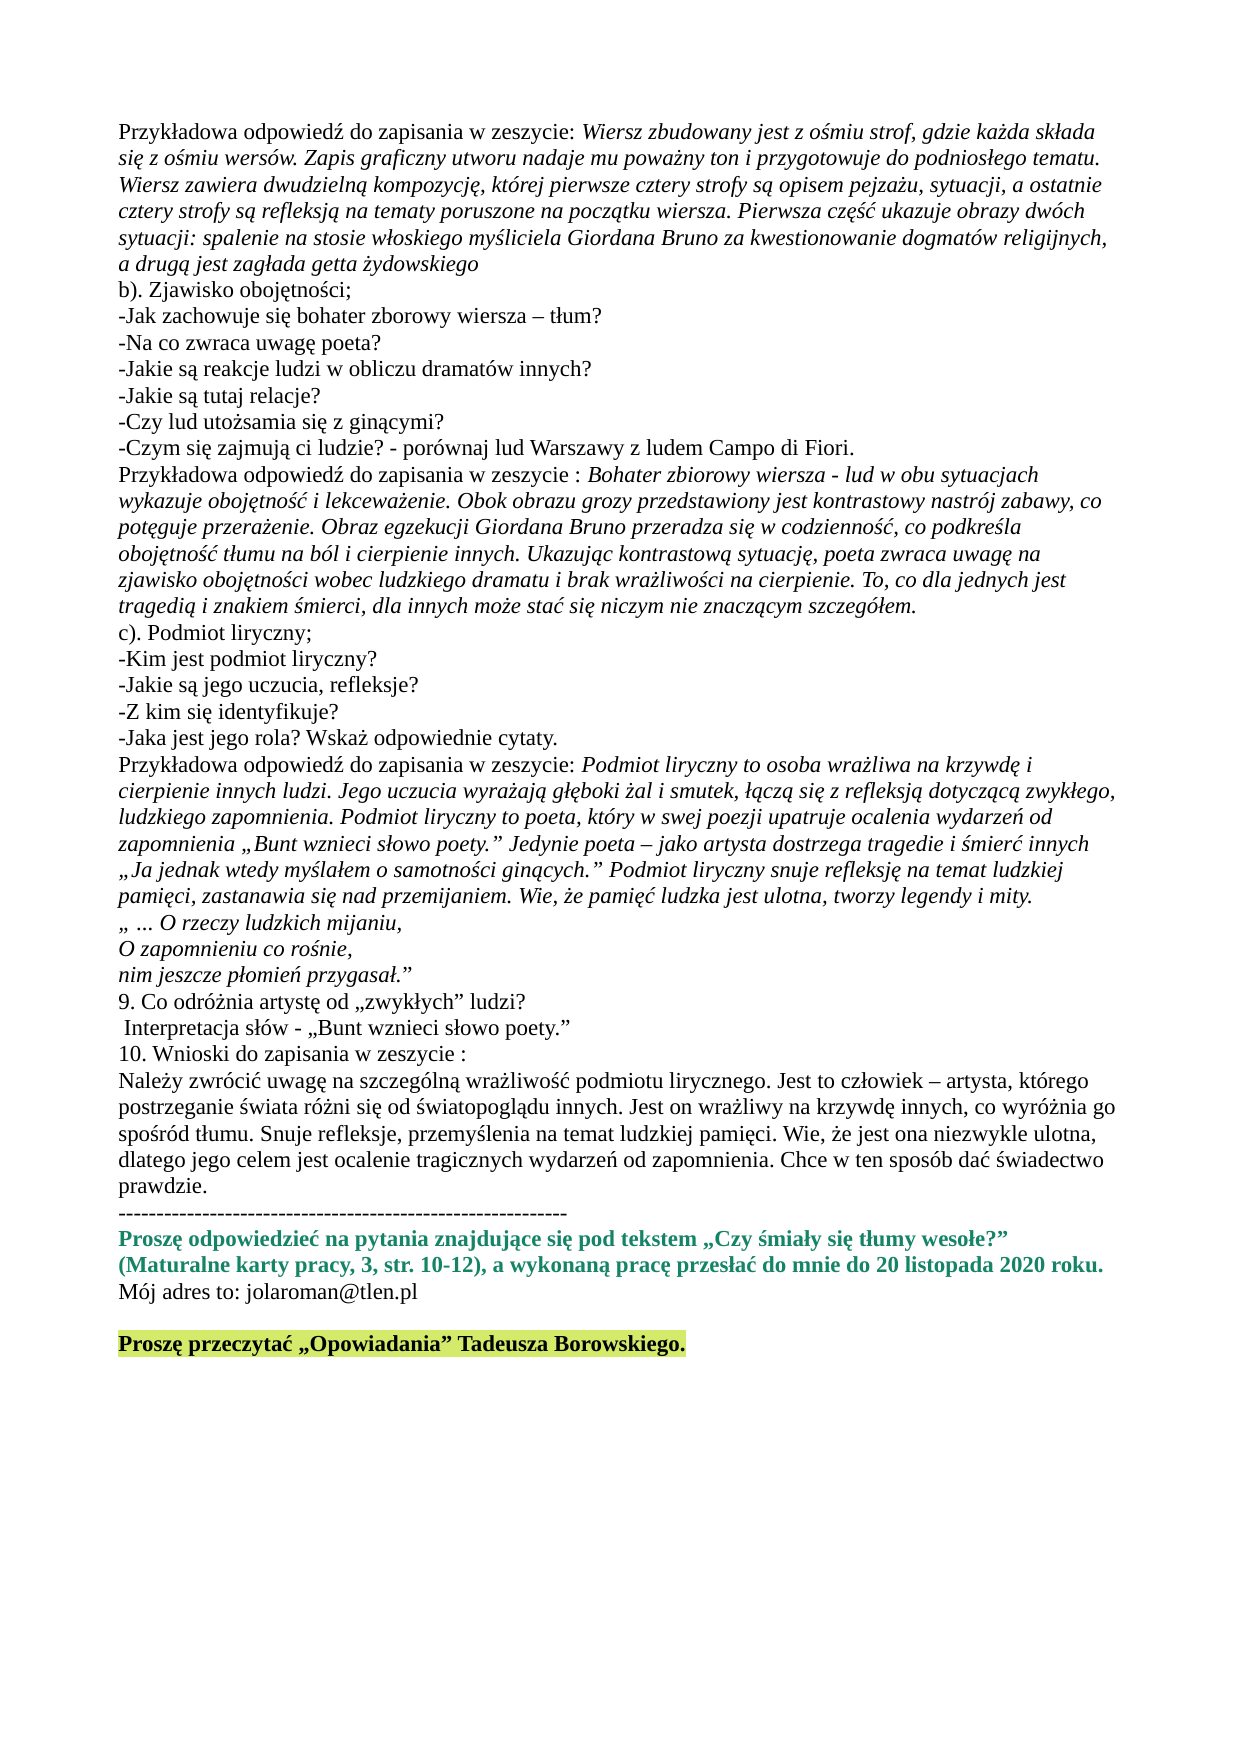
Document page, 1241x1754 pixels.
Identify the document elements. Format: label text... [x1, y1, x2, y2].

text b). Zjawisko obojętności; [118, 276, 1122, 303]
text Proszę odpowiedzieć na pytania znajdujące się pod tekstem „Czy śmiały się tłumy wesołe?” (Maturalne karty pracy, 3, str. 10-12), a wykonaną pracę przesłać do mnie do 20 listopada 2020 roku. [118, 1225, 1122, 1278]
text -Jakie są reakcje ludzi w obliczu dramatów innych? [118, 355, 1122, 382]
text 10. Wnioski do zapisania w zeszycie : Należy zwrócić uwagę na szczególną wrażliwość podmiotu lirycznego. Jest to człowiek – artysta, którego postrzeganie świata różni się od światopoglądu innych. Jest on wrażliwy na krzywdę innych, co wyróżnia go spośród tłumu. Snuje refleksje, przemyślenia na temat ludzkiej pamięci. Wie, że jest ona niezwykle ulotna, dlatego jego celem jest ocalenie tragicznych wydarzeń od zapomnienia. Chce w ten sposób dać świadectwo prawdzie. [118, 1041, 1122, 1199]
text c). Podmiot liryczny; [118, 619, 1122, 645]
text -Jak zachowuje się bohater zborowy wiersza – tłum? [118, 303, 1122, 329]
text -Jakie są tutaj relacje? [118, 382, 1122, 408]
text -Z kim się identyfikuje? [118, 698, 1122, 724]
text Proszę przeczytać „Opowiadania” Tadeusza Borowskiego. [118, 1330, 1122, 1357]
text Przykładowa odpowiedź do zapisania w zeszycie: Wiersz zbudowany jest z ośmiu strof, gdzie każda składa się z ośmiu wersów. Zapis graficzny utworu nadaje mu poważny ton i przygotowuje do podniosłego tematu. Wiersz zawiera dwudzielną kompozycję, której pierwsze cztery strofy są opisem pejzażu, sytuacji, a ostatnie cztery strofy są refleksją na tematy poruszone na początku wiersza. Pierwsza część ukazuje obrazy dwóch sytuacji: spalenie na stosie włoskiego myśliciela Giordana Bruno za kwestionowanie dogmatów religijnych, a drugą jest zagłada getta żydowskiego [118, 118, 1122, 276]
text Przykładowa odpowiedź do zapisania w zeszycie : Bohater zbiorowy wiersza - lud w obu sytuacjach wykazuje obojętność i lekceważenie. Obok obrazu grozy przedstawiony jest kontrastowy nastrój zabawy, co potęguje przerażenie. Obraz egzekucji Giordana Bruno przeradza się w codzienność, co podkreśla obojętność tłumu na ból i cierpienie innych. Ukazując kontrastową sytuację, poeta zwraca uwagę na zjawisko obojętności wobec ludzkiego dramatu i brak wrażliwości na cierpienie. To, co dla jednych jest tragedią i znakiem śmierci, dla innych może stać się niczym nie znaczącym szczegółem. [118, 461, 1122, 619]
text Przykładowa odpowiedź do zapisania w zeszycie: Podmiot liryczny to osoba wrażliwa na krzywdę i cierpienie innych ludzi. Jego uczucia wyrażają głęboki żal i smutek, łączą się z refleksją dotyczącą zwykłego, ludzkiego zapomnienia. Podmiot liryczny to poeta, który w swej poezji upatruje ocalenia wydarzeń od zapomnienia „Bunt wznieci słowo poety.” Jedynie poeta – jako artysta dostrzega tragedie i śmierć innych „Ja jednak wtedy myślałem o samotności ginących.” Podmiot liryczny snuje refleksję na temat ludzkiej pamięci, zastanawia się nad przemijaniem. Wie, że pamięć ludzka jest ulotna, tworzy legendy i mity. „ ... O rzeczy ludzkich mijaniu, O zapomnieniu co rośnie, nim jeszcze płomień przygasał.” [118, 751, 1122, 988]
text -Jaka jest jego rola? Wskaż odpowiednie cytaty. [118, 724, 1122, 751]
text Interpretacja słów - „Bunt wznieci słowo poety.” [118, 1014, 1122, 1041]
text -Na co zwraca uwagę poeta? [118, 329, 1122, 355]
text 9. Co odróżnia artystę od „zwykłych” ludzi? [118, 988, 1122, 1014]
text -Czy lud utożsamia się z ginącymi? [118, 408, 1122, 434]
text -Jakie są jego uczucia, refleksje? [118, 672, 1122, 698]
text ----------------------------------------------------------- [118, 1199, 1122, 1225]
text -Czym się zajmują ci ludzie? - porównaj lud Warszawy z ludem Campo di Fiori. [118, 434, 1122, 461]
text -Kim jest podmiot liryczny? [118, 645, 1122, 672]
text Mój adres to: jolaroman@tlen.pl [118, 1278, 1122, 1304]
